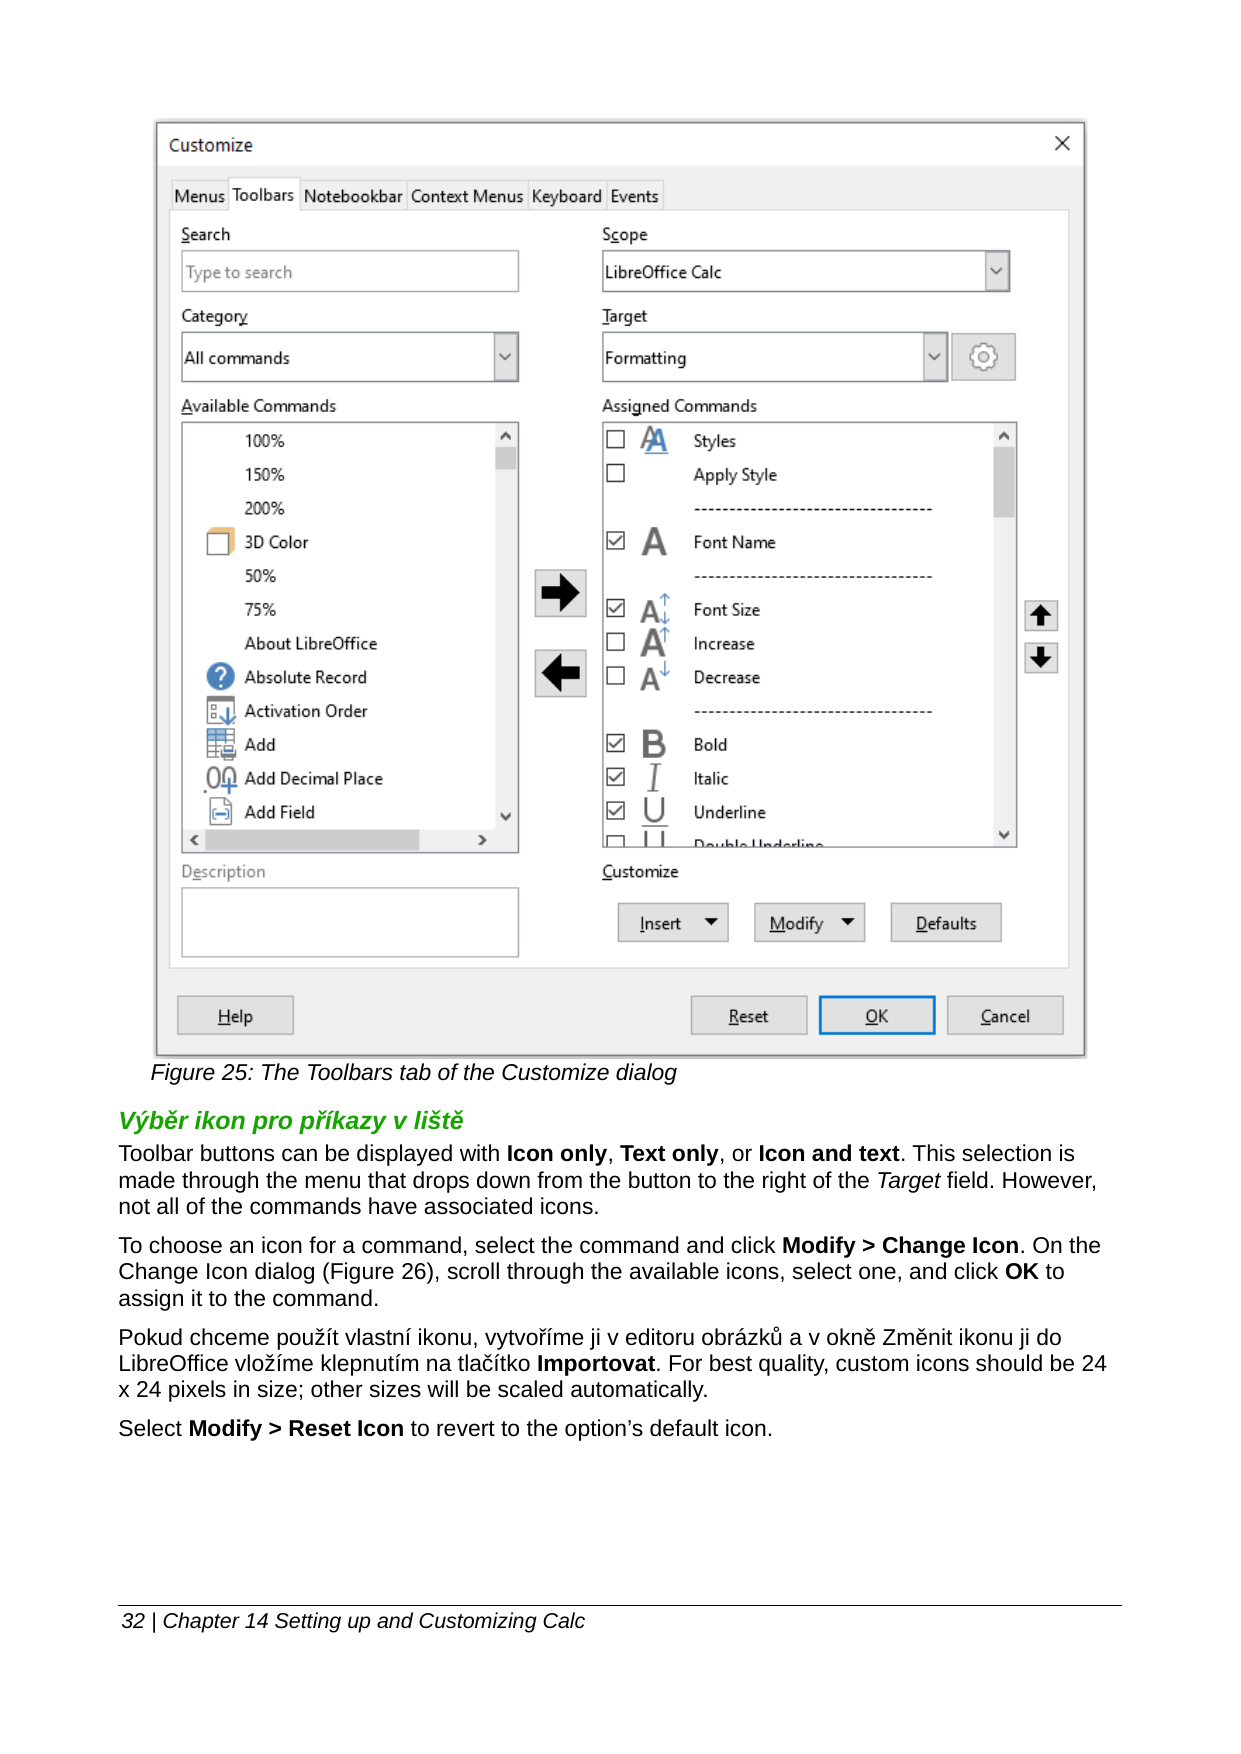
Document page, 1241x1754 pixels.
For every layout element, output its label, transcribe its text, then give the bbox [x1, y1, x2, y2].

picture [152, 118, 1088, 1059]
text Figure 25: The Toolbars tab of the Customize dialog [150, 118, 1090, 1085]
text Select Modify > Reset Icon to revert to the option’s default icon. [118, 1415, 1122, 1441]
subtitle Výběr ikon pro příkazy v liště [118, 1106, 1122, 1134]
text To choose an icon for a command, select the command and click Modify > Change Icon. On the Change Icon dialog (Figure 26), scroll through the available icons, select one, and click OK to assign it to the command. [118, 1232, 1122, 1311]
text Toolbar buttons can be displayed with Icon only, Text only, or Icon and text. This selection is made through the menu that drops down from the button to the right of the Target field. However, not all of the commands have associated icons. [118, 1140, 1122, 1219]
text Pokud chceme použít vlastní ikonu, vytvoříme ji v editoru obrázků a v okně Změnit ikonu ji do LibreOffice vložíme klepnutím na tlačítko Importovat. For best quality, custom icons should be 24 x 24 pixels in size; other sizes will be scaled automatically. [118, 1323, 1122, 1402]
